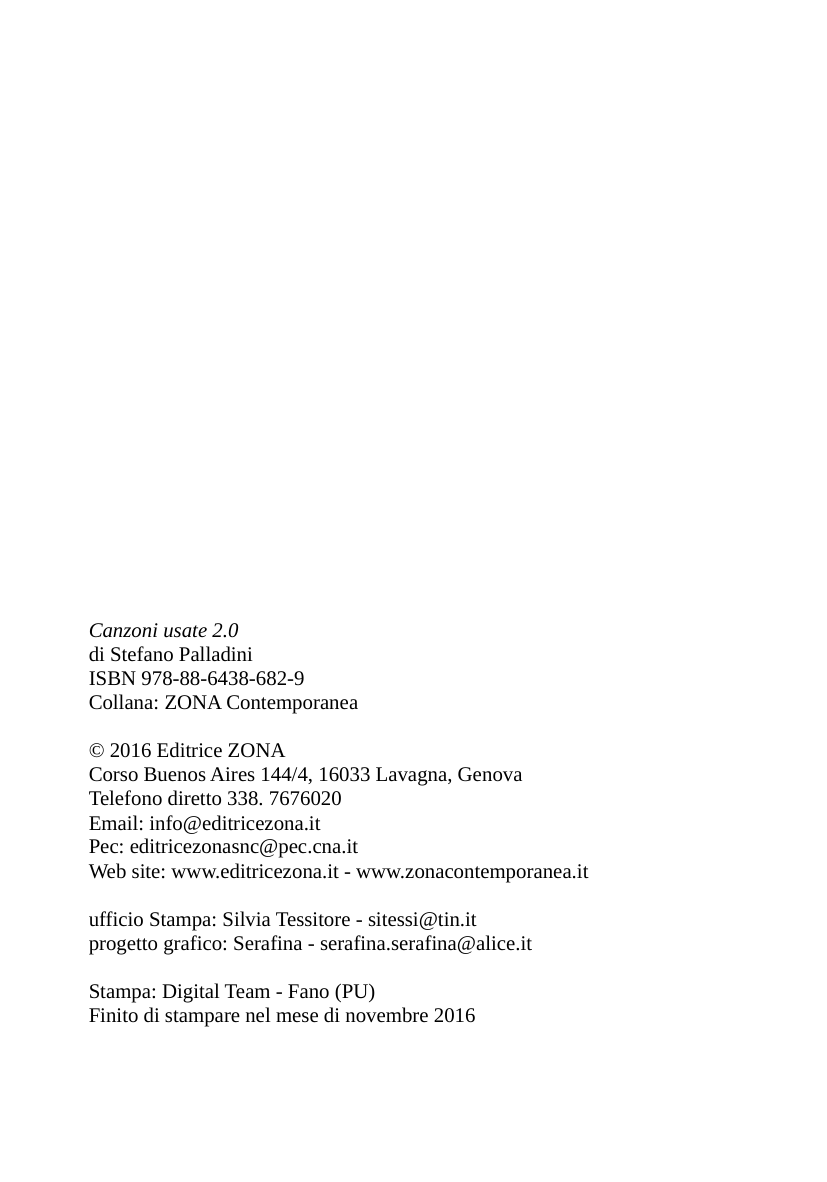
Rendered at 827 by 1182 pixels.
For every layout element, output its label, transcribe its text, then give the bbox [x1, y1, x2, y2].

text Canzoni usate 2.0 [88, 618, 738, 642]
text Stampa: Digital Team - Fano (PU) [88, 979, 738, 1003]
text Web site: www.editricezona.it - www.zonacontemporanea.it [88, 858, 738, 883]
text ufficio Stampa: Silvia Tessitore - sitessi@tin.it [88, 907, 738, 931]
text ISBN 978-88-6438-682-9 [88, 666, 738, 690]
text Collana: ZONA Contemporanea [88, 690, 738, 714]
text Corso Buenos Aires 144/4, 16033 Lavagna, Genova [88, 762, 738, 786]
text © 2016 Editrice ZONA [88, 738, 738, 762]
text progetto grafico: Serafina - serafina.serafina@alice.it [88, 931, 738, 955]
text Email: info@editricezona.it [88, 810, 738, 834]
text Pec: editricezonasnc@pec.cna.it [88, 834, 738, 858]
text Finito di stampare nel mese di novembre 2016 [88, 1003, 738, 1027]
text Telefono diretto 338. 7676020 [88, 786, 738, 810]
text di Stefano Palladini [88, 642, 738, 666]
